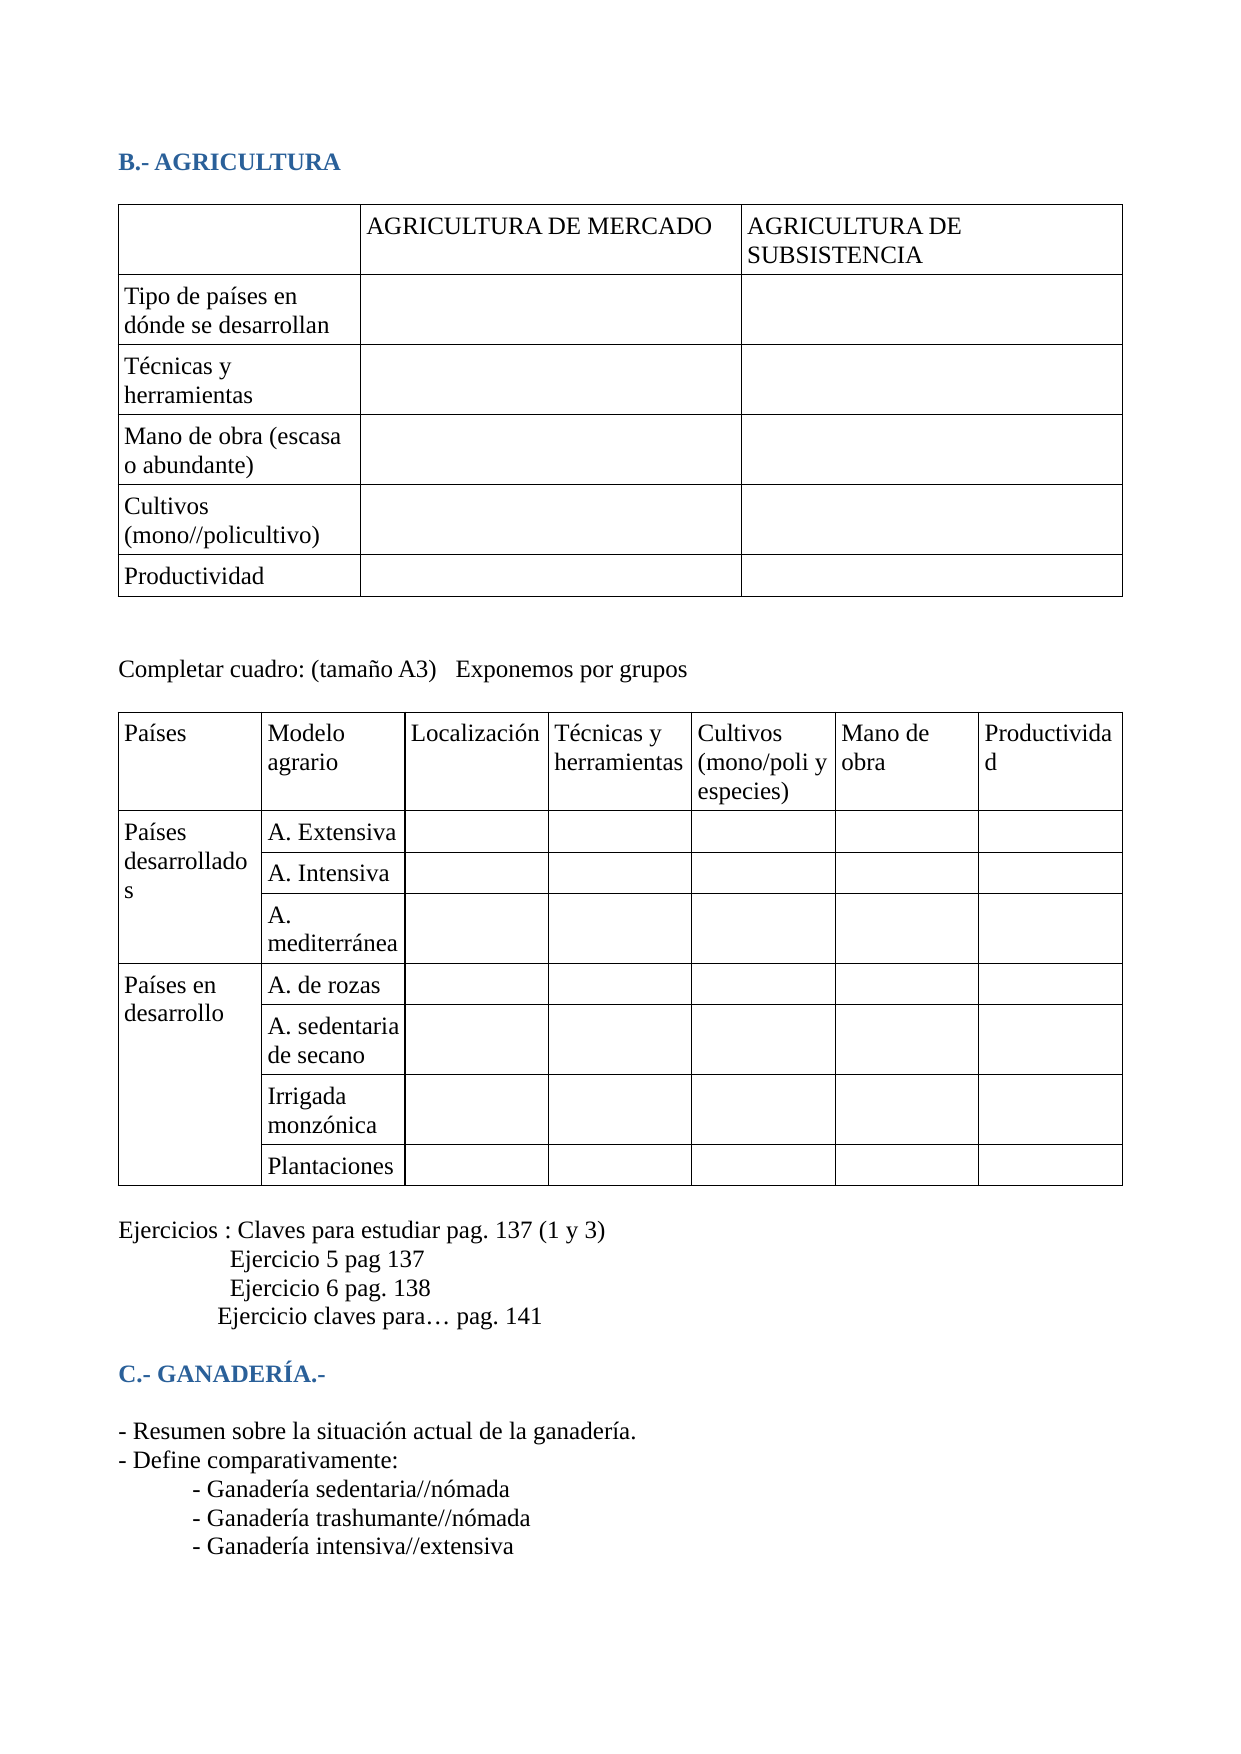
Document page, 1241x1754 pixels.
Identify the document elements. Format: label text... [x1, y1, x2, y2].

table_header Mano de obra [836, 713, 978, 810]
table_header AGRICULTURA DE MERCADO [361, 205, 741, 274]
table_cell [836, 853, 978, 893]
table_cell [742, 345, 1122, 414]
text - Ganadería trashumante//nómada [118, 1503, 1122, 1531]
text Ejercicio claves para… pag. 141 [118, 1301, 1122, 1330]
table_cell Productividad [119, 555, 360, 596]
table_cell [692, 853, 835, 893]
table_cell A. Extensiva [262, 811, 404, 852]
table_cell [406, 811, 548, 852]
table_cell [361, 555, 741, 596]
table_cell [361, 415, 741, 484]
table_header Países [119, 713, 261, 810]
table_cell A. sedentaria de secano [262, 1005, 404, 1074]
table_cell Cultivos (mono//policultivo) [119, 485, 360, 554]
table_cell A. Intensiva [262, 853, 404, 893]
text - Ganadería intensiva//extensiva [118, 1531, 1122, 1560]
table_header Técnicas y herramientas [549, 713, 691, 810]
table_cell [979, 1005, 1122, 1074]
table_cell [406, 853, 548, 893]
table_header AGRICULTURA DE SUBSISTENCIA [742, 205, 1122, 274]
table_cell [979, 1145, 1122, 1185]
table_header Localización [406, 713, 548, 810]
table_cell [406, 1075, 548, 1144]
table_header Modelo agrario [262, 713, 404, 810]
table_cell Países desarrollados [119, 811, 261, 963]
text C.- GANADERÍA.- [118, 1359, 1122, 1388]
table_cell [692, 964, 835, 1004]
table_cell A. de rozas [262, 964, 404, 1004]
table_cell [742, 555, 1122, 596]
table_cell [836, 811, 978, 852]
table_header Cultivos (mono/poli y especies) [692, 713, 835, 810]
table_cell [549, 853, 691, 893]
table_cell [979, 964, 1122, 1004]
table_cell [361, 485, 741, 554]
text - Resumen sobre la situación actual de la ganadería. [118, 1416, 1122, 1445]
table_cell [549, 894, 691, 963]
table_cell A. mediterránea [262, 894, 404, 963]
table_cell [742, 415, 1122, 484]
table_cell [549, 1075, 691, 1144]
table_cell [692, 1145, 835, 1185]
table_header Productividad [979, 713, 1122, 810]
table_cell Irrigada monzónica [262, 1075, 404, 1144]
table_cell Plantaciones [262, 1145, 404, 1185]
table_cell [836, 1145, 978, 1185]
table_cell Mano de obra (escasa o abundante) [119, 415, 360, 484]
table_cell [406, 1005, 548, 1074]
table_cell [692, 894, 835, 963]
table_cell Técnicas y herramientas [119, 345, 360, 414]
table_cell [979, 811, 1122, 852]
table_cell [361, 345, 741, 414]
table_cell [836, 1075, 978, 1144]
table_cell [549, 811, 691, 852]
table_cell Tipo de países en dónde se desarrollan [119, 275, 360, 344]
table_cell [742, 275, 1122, 344]
table_cell [549, 1145, 691, 1185]
text Completar cuadro: (tamaño A3) Exponemos por grupos [118, 654, 1122, 683]
table_cell [406, 964, 548, 1004]
table_cell [836, 964, 978, 1004]
table_cell [692, 1005, 835, 1074]
table_cell [836, 894, 978, 963]
table_cell [979, 894, 1122, 963]
table_cell [979, 1075, 1122, 1144]
text - Ganadería sedentaria//nómada [118, 1474, 1122, 1503]
table_cell [742, 485, 1122, 554]
table_cell [361, 275, 741, 344]
text Ejercicios : Claves para estudiar pag. 137 (1 y 3) [118, 1215, 1122, 1244]
text Ejercicio 6 pag. 138 [118, 1273, 1122, 1301]
text - Define comparativamente: [118, 1445, 1122, 1474]
table_cell [406, 894, 548, 963]
text Ejercicio 5 pag 137 [118, 1244, 1122, 1273]
table_cell [549, 964, 691, 1004]
table_cell [406, 1145, 548, 1185]
text B.- AGRICULTURA [118, 147, 1122, 176]
table_cell [549, 1005, 691, 1074]
table_cell Países en desarrollo [119, 964, 261, 1185]
table_header [119, 205, 360, 274]
table_cell [692, 1075, 835, 1144]
table_cell [692, 811, 835, 852]
table_cell [979, 853, 1122, 893]
table_cell [836, 1005, 978, 1074]
